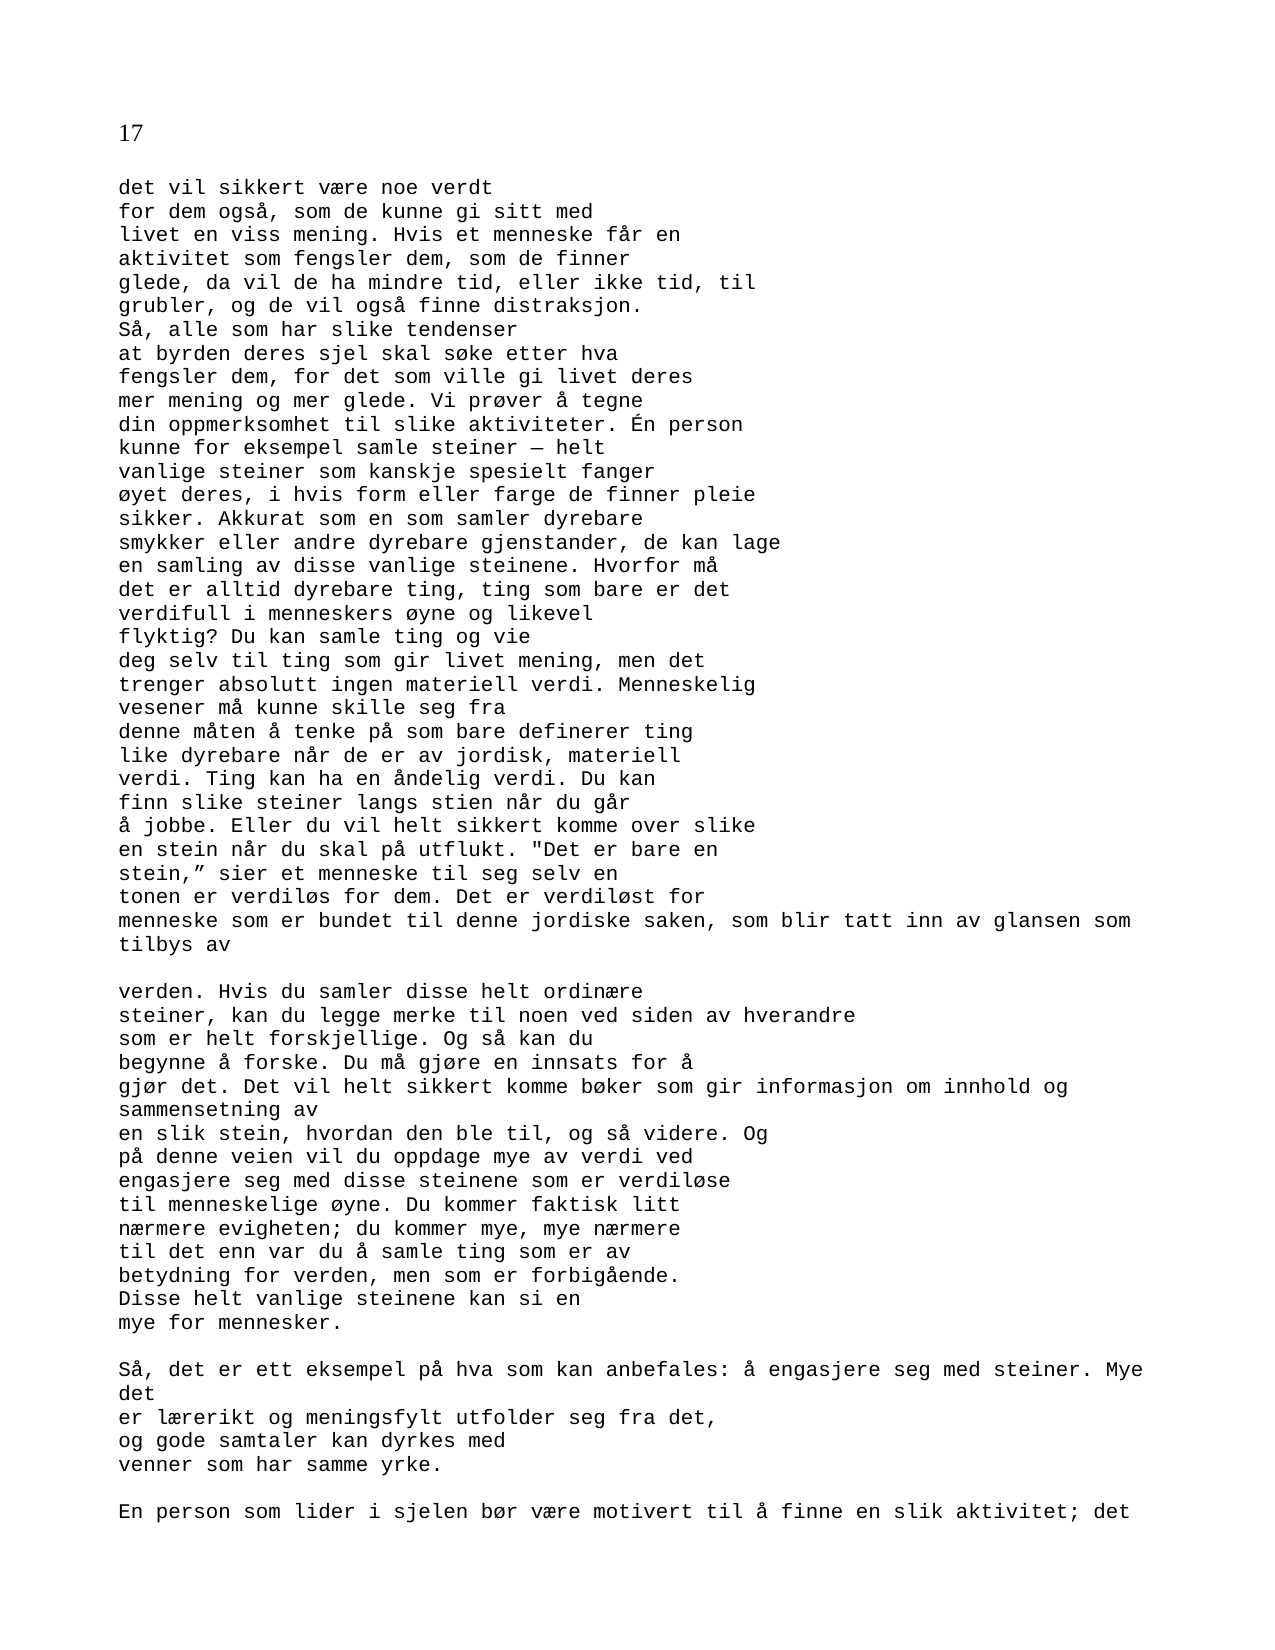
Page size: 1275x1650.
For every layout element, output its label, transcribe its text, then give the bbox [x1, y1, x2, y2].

text det vil sikkert være noe verdt [118, 177, 1157, 201]
text å jobbe. Eller du vil helt sikkert komme over slike [118, 816, 1157, 839]
text finn slike steiner langs stien når du går [118, 792, 1157, 816]
text vesener må kunne skille seg fra [118, 697, 1157, 721]
text denne måten å tenke på som bare definerer ting [118, 721, 1157, 744]
text livet en viss mening. Hvis et menneske får en [118, 224, 1157, 248]
text og gode samtaler kan dyrkes med [118, 1430, 1157, 1454]
text deg selv til ting som gir livet mening, men det [118, 650, 1157, 674]
text på denne veien vil du oppdage mye av verdi ved [118, 1147, 1157, 1170]
text en samling av disse vanlige steinene. Hvorfor må [118, 555, 1157, 579]
text Så, alle som har slike tendenser [118, 319, 1157, 343]
text verdifull i menneskers øyne og likevel [118, 603, 1157, 626]
text grubler, og de vil også finne distraksjon. [118, 295, 1157, 319]
text steiner, kan du legge merke til noen ved siden av hverandre [118, 1005, 1157, 1028]
text Disse helt vanlige steinene kan si en [118, 1288, 1157, 1312]
text venner som har samme yrke. [118, 1454, 1157, 1478]
text mer mening og mer glede. Vi prøver å tegne [118, 390, 1157, 413]
text til det enn var du å samle ting som er av [118, 1241, 1157, 1265]
text nærmere evigheten; du kommer mye, mye nærmere [118, 1217, 1157, 1241]
text begynne å forske. Du må gjøre en innsats for å [118, 1052, 1157, 1076]
text vanlige steiner som kanskje spesielt fanger [118, 461, 1157, 484]
text smykker eller andre dyrebare gjenstander, de kan lage [118, 532, 1157, 555]
text Så, det er ett eksempel på hva som kan anbefales: å engasjere seg med steiner. Mye det [118, 1359, 1157, 1407]
text verdi. Ting kan ha en åndelig verdi. Du kan [118, 768, 1157, 792]
text for dem også, som de kunne gi sitt med [118, 201, 1157, 224]
text tonen er verdiløs for dem. Det er verdiløst for [118, 886, 1157, 910]
text til menneskelige øyne. Du kommer faktisk litt [118, 1194, 1157, 1217]
text glede, da vil de ha mindre tid, eller ikke tid, til [118, 272, 1157, 295]
text kunne for eksempel samle steiner — helt [118, 437, 1157, 461]
text det er alltid dyrebare ting, ting som bare er det [118, 579, 1157, 603]
text engasjere seg med disse steinene som er verdiløse [118, 1170, 1157, 1194]
text betydning for verden, men som er forbigående. [118, 1265, 1157, 1288]
text En person som lider i sjelen bør være motivert til å finne en slik aktivitet; det [118, 1501, 1157, 1525]
text en stein når du skal på utflukt. "Det er bare en [118, 839, 1157, 863]
text like dyrebare når de er av jordisk, materiell [118, 744, 1157, 768]
text fengsler dem, for det som ville gi livet deres [118, 366, 1157, 390]
text flyktig? Du kan samle ting og vie [118, 626, 1157, 650]
text aktivitet som fengsler dem, som de finner [118, 248, 1157, 272]
text din oppmerksomhet til slike aktiviteter. Én person [118, 413, 1157, 437]
text sikker. Akkurat som en som samler dyrebare [118, 508, 1157, 532]
text gjør det. Det vil helt sikkert komme bøker som gir informasjon om innhold og sammensetning av [118, 1076, 1157, 1123]
text er lærerikt og meningsfylt utfolder seg fra det, [118, 1407, 1157, 1430]
text menneske som er bundet til denne jordiske saken, som blir tatt inn av glansen som tilbys av [118, 910, 1157, 957]
text stein,” sier et menneske til seg selv en [118, 863, 1157, 886]
text verden. Hvis du samler disse helt ordinære [118, 981, 1157, 1005]
text trenger absolutt ingen materiell verdi. Menneskelig [118, 674, 1157, 697]
text som er helt forskjellige. Og så kan du [118, 1028, 1157, 1052]
text en slik stein, hvordan den ble til, og så videre. Og [118, 1123, 1157, 1147]
text mye for mennesker. [118, 1312, 1157, 1336]
text at byrden deres sjel skal søke etter hva [118, 343, 1157, 366]
text øyet deres, i hvis form eller farge de finner pleie [118, 484, 1157, 508]
